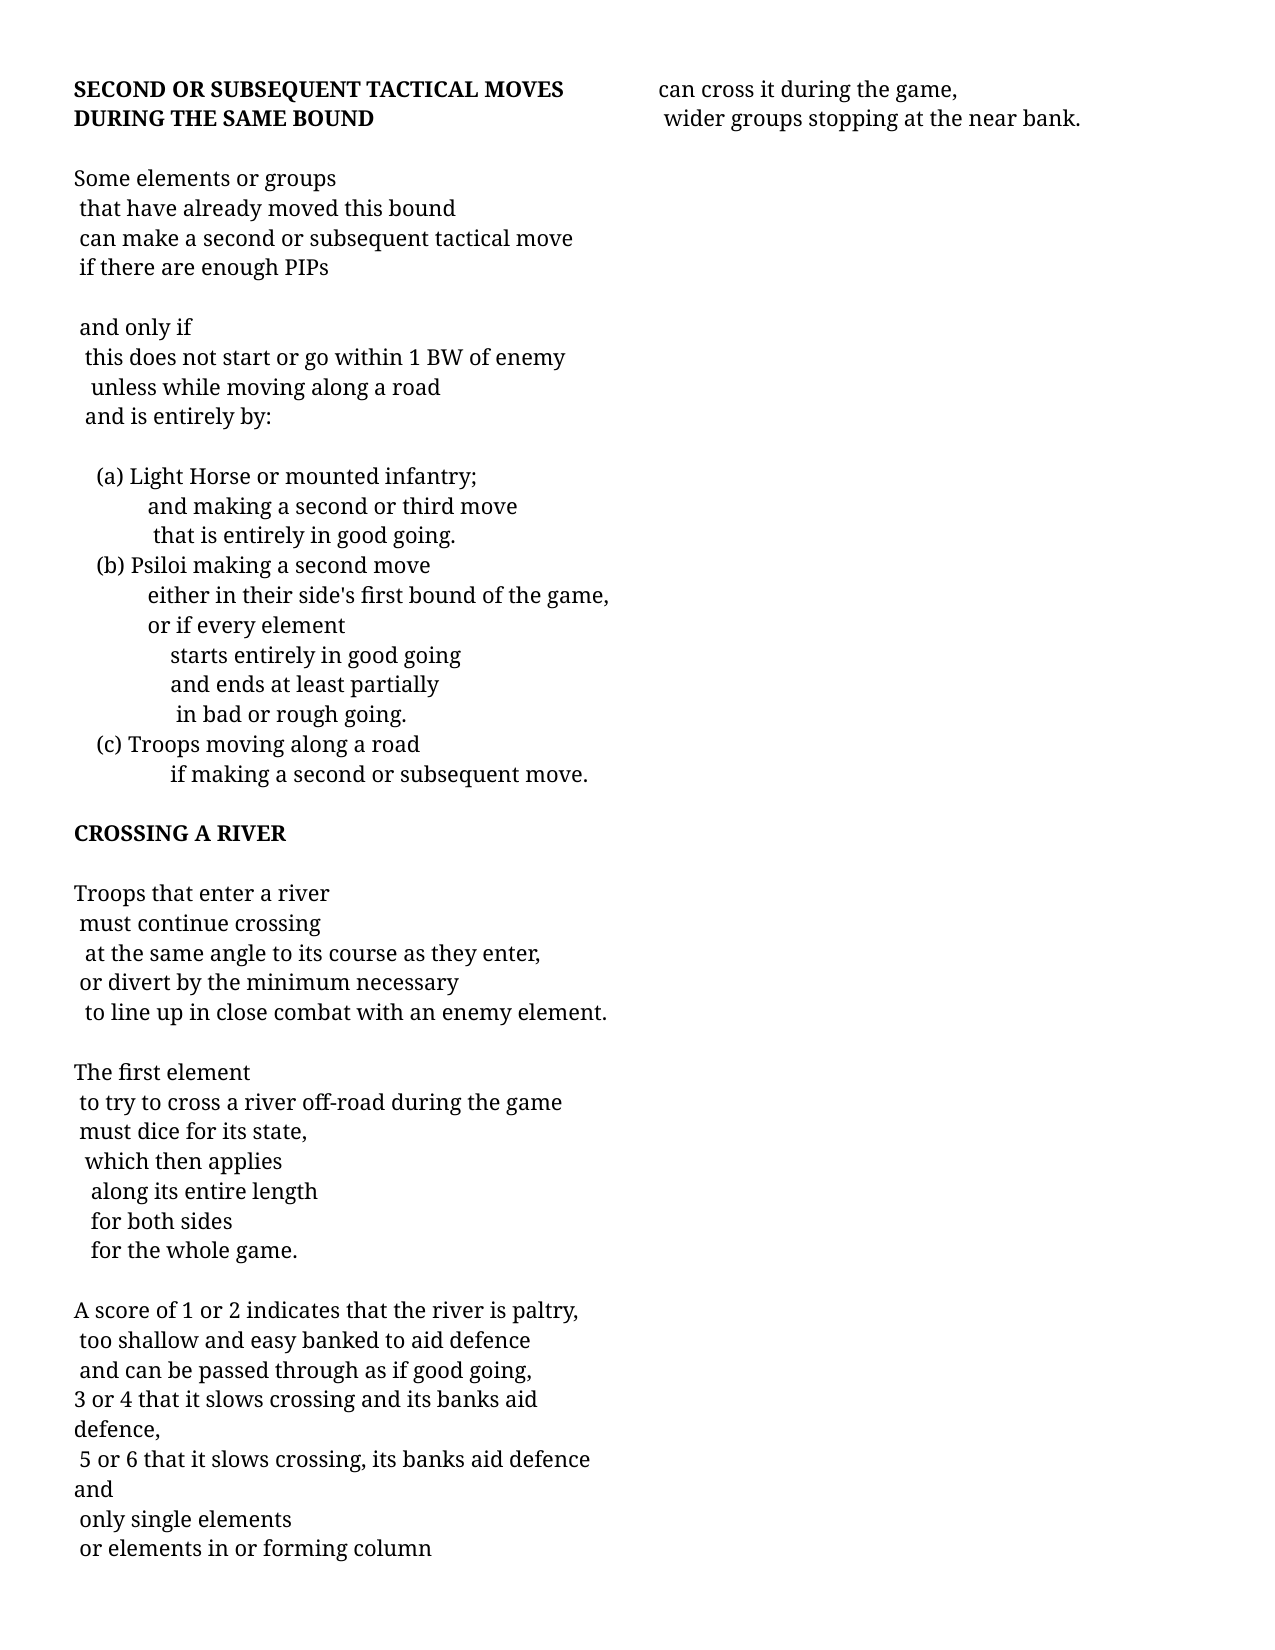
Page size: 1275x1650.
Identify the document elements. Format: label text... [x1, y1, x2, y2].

text only single elements [73, 1503, 622, 1533]
text A score of 1 or 2 indicates that the river is paltry, [73, 1295, 622, 1325]
text to try to cross a river off-road during the game [73, 1086, 622, 1116]
text 5 or 6 that it slows crossing, its banks aid defence and [73, 1444, 622, 1503]
text along its entire length [73, 1176, 622, 1206]
text 3 or 4 that it slows crossing and its banks aid defence, [73, 1384, 622, 1444]
text in bad or rough going. [73, 699, 622, 729]
text or divert by the minimum necessary [73, 967, 622, 997]
text wider groups stopping at the near bank. [652, 103, 1201, 133]
text (c) Troops moving along a road [73, 729, 622, 759]
text if there are enough PIPs [73, 252, 622, 282]
text if making a second or subsequent move. [73, 759, 622, 788]
text to line up in close combat with an enemy element. [73, 997, 622, 1027]
text Some elements or groups [73, 163, 622, 193]
text this does not start or go within 1 BW of enemy [73, 342, 622, 371]
text for both sides [73, 1206, 622, 1235]
text CROSSING A RIVER [73, 818, 622, 848]
text or if every element [73, 610, 622, 639]
text and making a second or third move [73, 491, 622, 520]
text too shallow and easy banked to aid defence [73, 1325, 622, 1354]
text that have already moved this bound [73, 193, 622, 222]
text or elements in or forming column [73, 1533, 622, 1563]
text for the whole game. [73, 1235, 622, 1265]
text Troops that enter a river [73, 878, 622, 908]
text (b) Psiloi making a second move [73, 550, 622, 580]
text which then applies [73, 1146, 622, 1176]
text must dice for its state, [73, 1116, 622, 1146]
text (a) Light Horse or mounted infantry; [73, 461, 622, 491]
text that is entirely in good going. [73, 520, 622, 550]
text either in their side's first bound of the game, [73, 580, 622, 610]
text can make a second or subsequent tactical move [73, 222, 622, 252]
text The first element [73, 1057, 622, 1086]
text at the same angle to its course as they enter, [73, 937, 622, 967]
text and can be passed through as if good going, [73, 1354, 622, 1384]
text unless while moving along a road [73, 371, 622, 401]
text can cross it during the game, [652, 73, 1201, 103]
text starts entirely in good going [73, 639, 622, 669]
text and is entirely by: [73, 401, 622, 431]
text must continue crossing [73, 908, 622, 937]
text SECOND OR SUBSEQUENT TACTICAL MOVES DURING THE SAME BOUND [73, 73, 622, 133]
text and only if [73, 312, 622, 342]
text and ends at least partially [73, 669, 622, 699]
